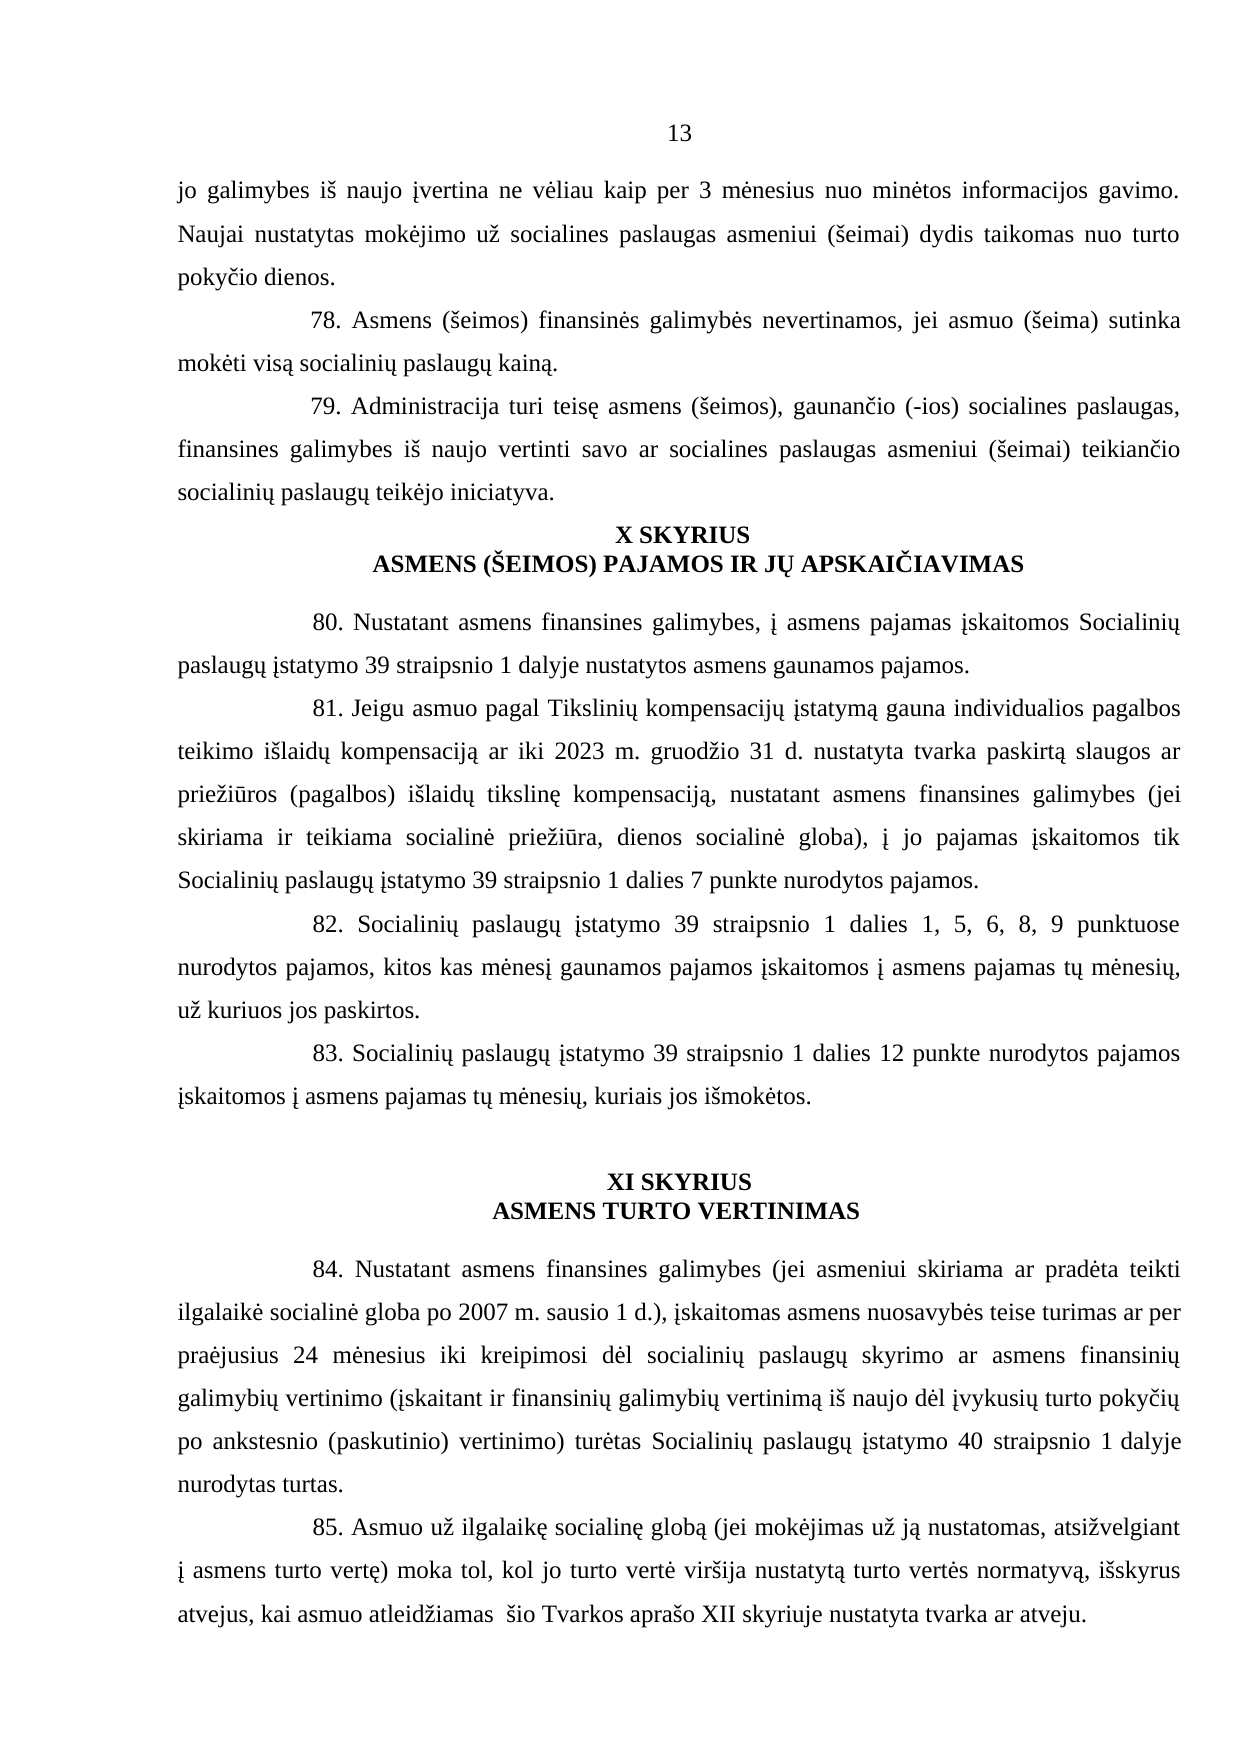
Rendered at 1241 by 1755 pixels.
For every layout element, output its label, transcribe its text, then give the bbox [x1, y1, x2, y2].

text 78. Asmens (šeimos) finansinės galimybės nevertinamos, jei asmuo (šeima) sutinka mokėti visą socialinių paslaugų kainą. [177, 305, 1181, 377]
text 85. Asmuo už ilgalaikę socialinę globą (jei mokėjimas už ją nustatomas, atsižvelgiant į asmens turto vertę) moka tol, kol jo turto vertė viršija nustatytą turto vertės normatyvą, išskyrus atvejus, kai asmuo atleidžiamas šio Tvarkos aprašo XII skyriuje nustatyta tvarka ar atveju. [177, 1512, 1181, 1627]
text 81. Jeigu asmuo pagal Tikslinių kompensacijų įstatymą gauna individualios pagalbos teikimo išlaidų kompensaciją ar iki 2023 m. gruodžio 31 d. nustatyta tvarka paskirtą slaugos ar priežiūros (pagalbos) išlaidų tikslinę kompensaciją, nustatant asmens finansines galimybes (jei skiriama ir teikiama socialinė priežiūra, dienos socialinė globa), į jo pajamas įskaitomos tik Socialinių paslaugų įstatymo 39 straipsnio 1 dalies 7 punkte nurodytos pajamos. [177, 693, 1181, 894]
text 82. Socialinių paslaugų įstatymo 39 straipsnio 1 dalies 1, 5, 6, 8, 9 punktuose nurodytos pajamos, kitos kas mėnesį gaunamos pajamos įskaitomos į asmens pajamas tų mėnesių, už kuriuos jos paskirtos. [177, 909, 1181, 1024]
text X SKYRIUS [177, 521, 1181, 549]
text ASMENS (ŠEIMOS) PAJAMOS IR JŲ APSKAIČIAVIMAS [177, 549, 1181, 578]
text 84. Nustatant asmens finansines galimybes (jei asmeniui skiriama ar pradėta teikti ilgalaikė socialinė globa po 2007 m. sausio 1 d.), įskaitomas asmens nuosavybės teise turimas ar per praėjusius 24 mėnesius iki kreipimosi dėl socialinių paslaugų skyrimo ar asmens finansinių galimybių vertinimo (įskaitant ir finansinių galimybių vertinimą iš naujo dėl įvykusių turto pokyčių po ankstesnio (paskutinio) vertinimo) turėtas Socialinių paslaugų įstatymo 40 straipsnio 1 dalyje nurodytas turtas. [177, 1254, 1181, 1498]
text 80. Nustatant asmens finansines galimybes, į asmens pajamas įskaitomos Socialinių paslaugų įstatymo 39 straipsnio 1 dalyje nustatytos asmens gaunamos pajamos. [177, 607, 1181, 679]
text ASMENS TURTO VERTINIMAS [177, 1196, 1181, 1225]
text XI SKYRIUS [177, 1167, 1181, 1196]
text 79. Administracija turi teisę asmens (šeimos), gaunančio (-ios) socialines paslaugas, finansines galimybes iš naujo vertinti savo ar socialines paslaugas asmeniui (šeimai) teikiančio socialinių paslaugų teikėjo iniciatyva. [177, 391, 1181, 506]
text 83. Socialinių paslaugų įstatymo 39 straipsnio 1 dalies 12 punkte nurodytos pajamos įskaitomos į asmens pajamas tų mėnesių, kuriais jos išmokėtos. [177, 1038, 1181, 1110]
text jo galimybes iš naujo įvertina ne vėliau kaip per 3 mėnesius nuo minėtos informacijos gavimo. Naujai nustatytas mokėjimo už socialines paslaugas asmeniui (šeimai) dydis taikomas nuo turto pokyčio dienos. [177, 176, 1181, 291]
